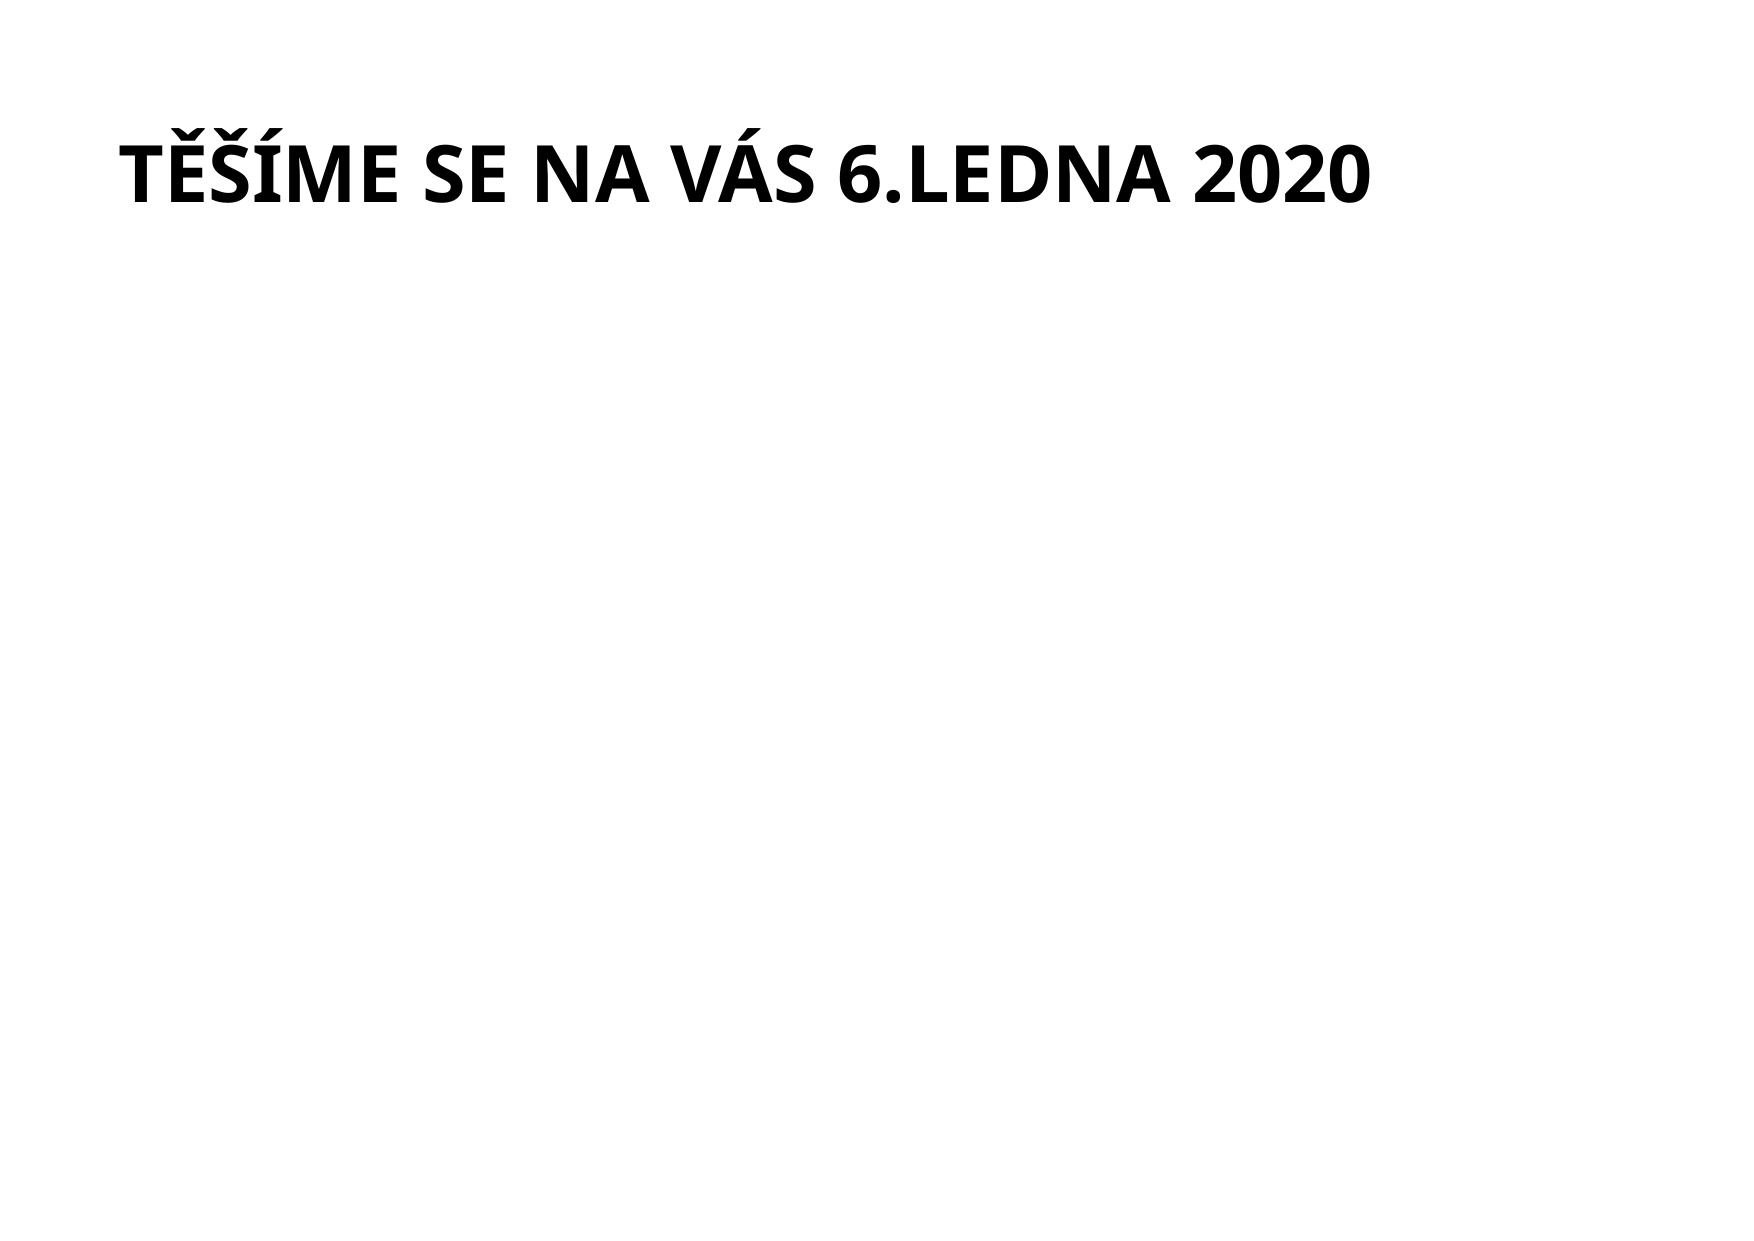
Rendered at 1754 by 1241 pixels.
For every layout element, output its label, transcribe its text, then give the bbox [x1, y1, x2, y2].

text TĚŠÍME SE NA VÁS 6.LEDNA 2020 [118, 118, 1636, 226]
